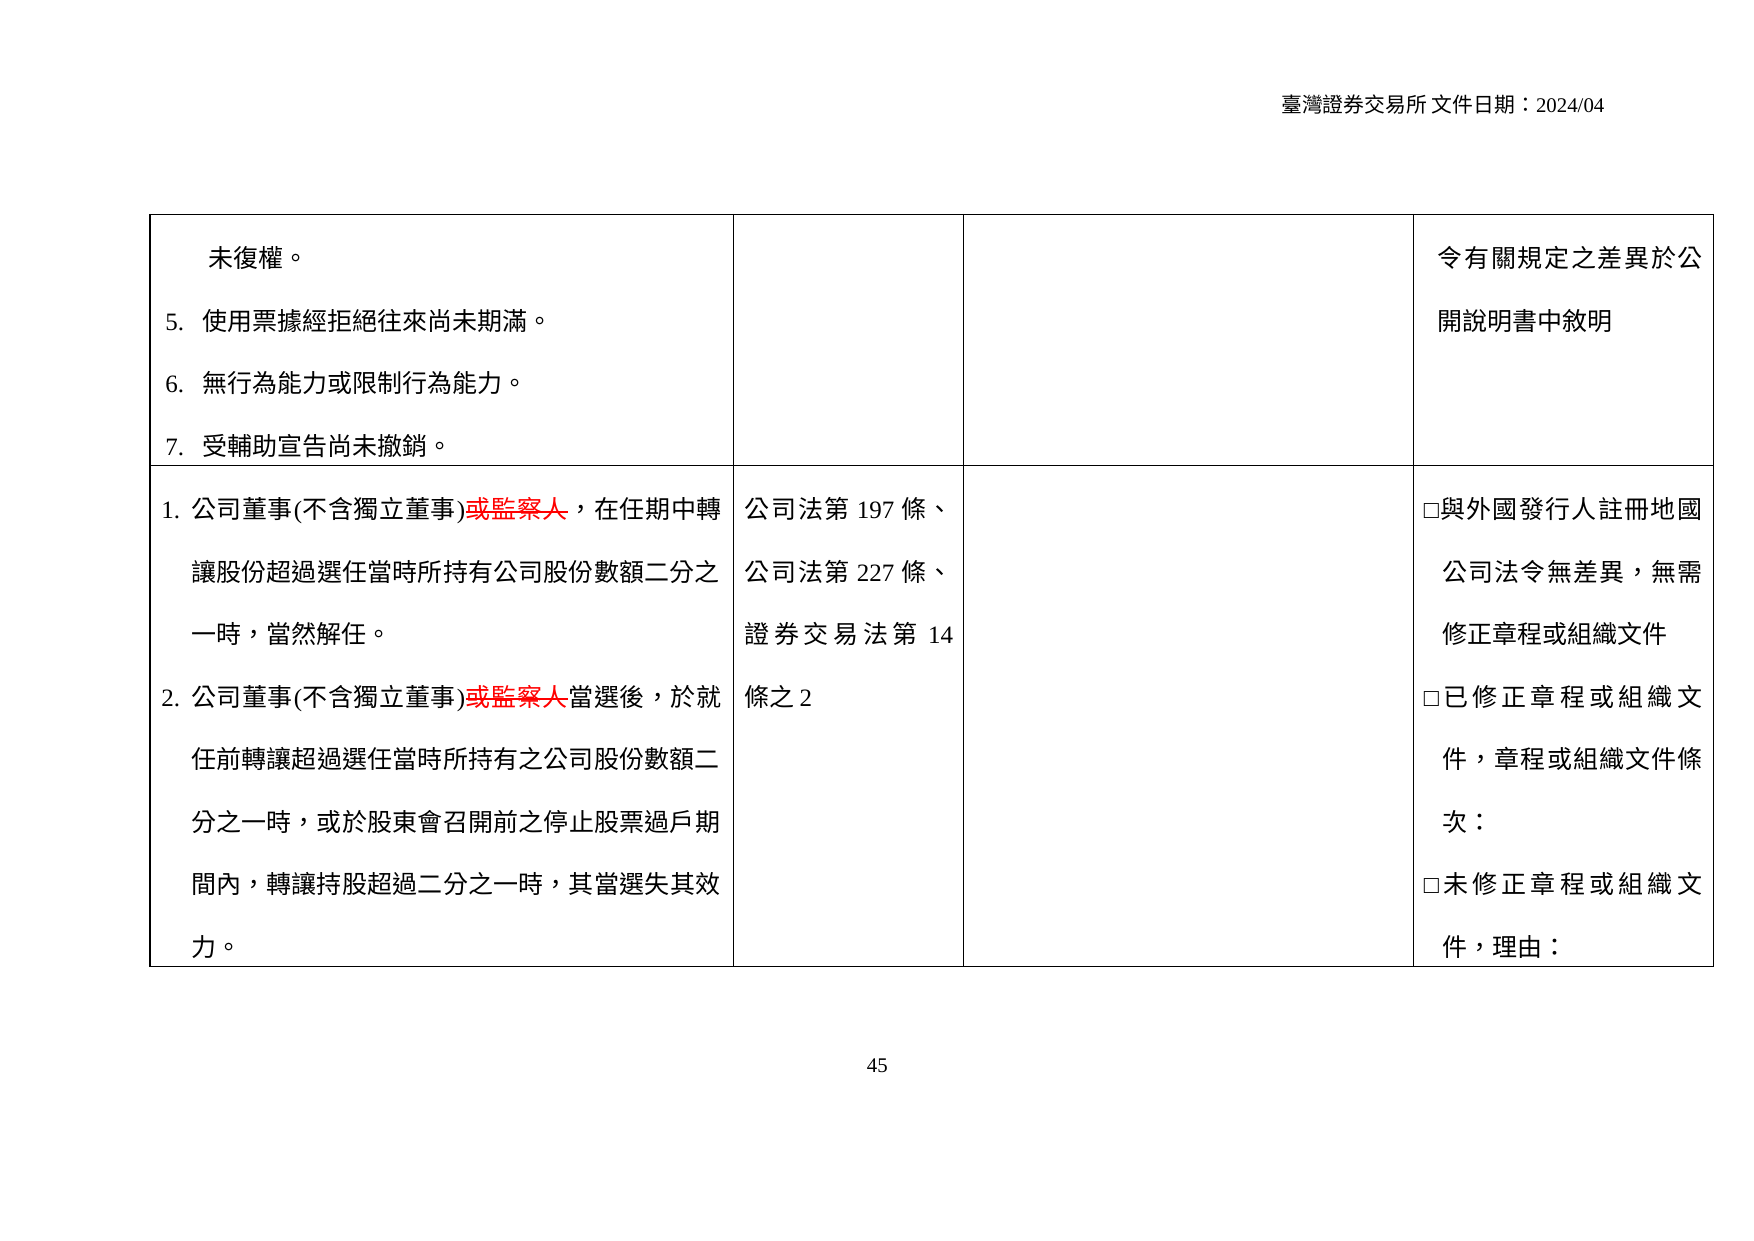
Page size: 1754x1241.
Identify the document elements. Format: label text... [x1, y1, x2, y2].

table_cell □與外國發行人註冊地國公司法令無差異，無需修正章程或組織文件 □已修正章程或組織文件，章程或組織文件條次： □未修正章程或組織文件，理由： [1414, 466, 1713, 966]
table_cell 公司董事(不含獨立董事)或監察人，在任期中轉讓股份超過選任當時所持有公司股份數額二分之一時，當然解任。 公司董事(不含獨立董事)或監察人當選後，於就任前轉讓超過選任當時所持有之公司股份數額二分之一時，或於股東會召開前之停止股票過戶期間內，轉讓持股超過二分之一時，其當選失其效力。 [151, 466, 733, 966]
table_cell 有下列情事之一者，不得擔任董事，其已擔任者，當然解任： 曾犯組織犯罪防制條例規定之罪，經有罪判決確定，尚未執行、尚未執行完畢，或執行完畢、緩刑期滿或赦免後未逾五年。 曾犯詐欺、背信、侵占罪經宣告有期徒刑一年以上之刑確定，尚未執行、尚未執行完畢，或執行完畢、緩刑期滿或赦免後未逾二年。 曾犯貪污治罪條例之罪，經判決有罪確定，尚未執行、尚未執行完畢，或執行完畢、緩刑期滿或赦免後未逾二年。 受破產之宣告或經法院裁定開始清算程序，尚未復權。 使用票據經拒絕往來尚未期滿。 無行為能力或限制行為能力。 受輔助宣告尚未撤銷。 [151, 215, 733, 465]
table_cell 公司法第197條、公司法第227條、證券交易法第14條之2 [734, 466, 963, 966]
table_cell 令有關規定之差異於公開說明書中敘明 [1414, 215, 1713, 465]
table_cell [734, 215, 963, 465]
table_cell [964, 215, 1413, 465]
table_cell [964, 466, 1413, 966]
